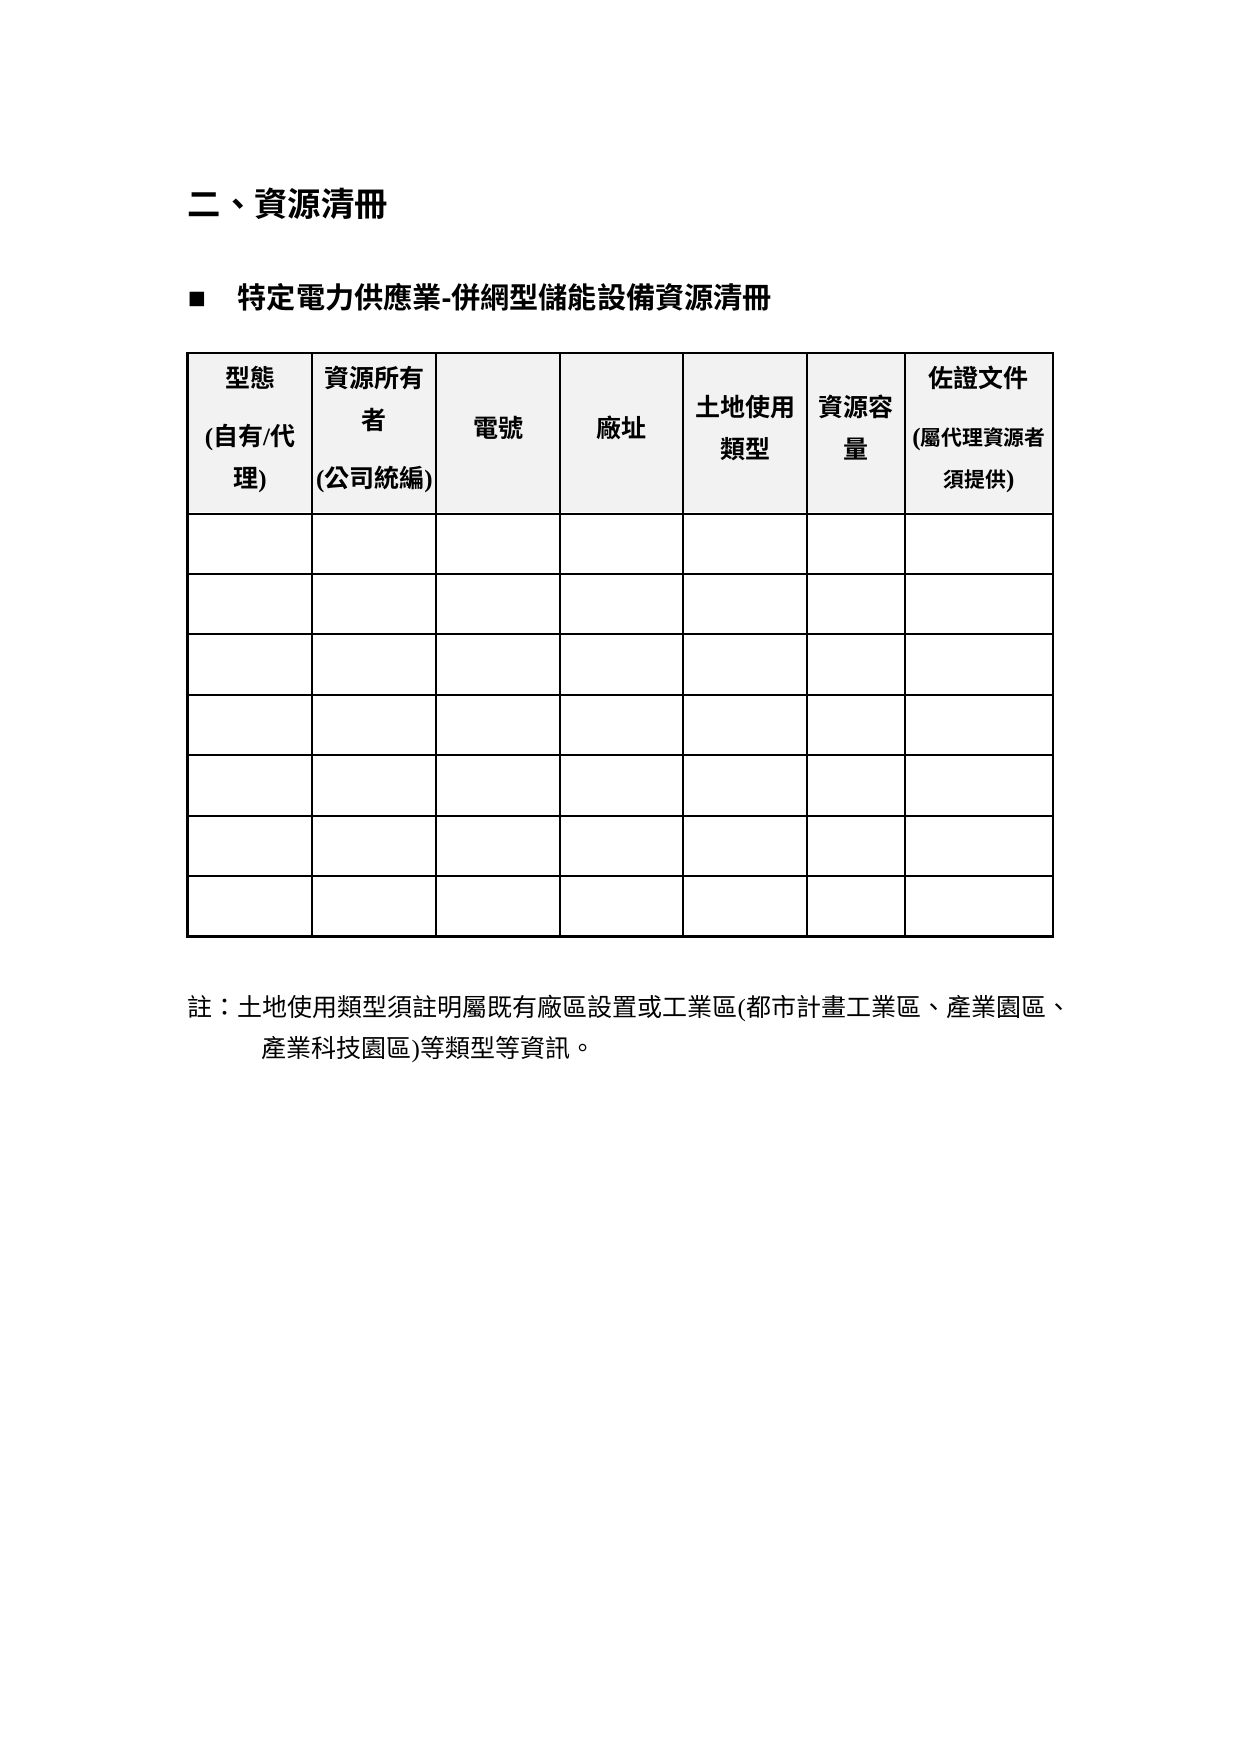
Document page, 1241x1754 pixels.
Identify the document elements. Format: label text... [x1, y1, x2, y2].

table_cell [906, 575, 1052, 633]
table_cell [684, 575, 806, 633]
table_header 資源所有者 (公司統編) [313, 354, 435, 512]
table_cell [906, 817, 1052, 875]
table_cell [313, 817, 435, 875]
table_cell [437, 575, 559, 633]
table_cell [906, 696, 1052, 754]
table_cell [313, 515, 435, 573]
table_cell [313, 696, 435, 754]
table_header 廠址 [561, 354, 682, 512]
table_cell [808, 817, 904, 875]
table_cell [189, 817, 311, 875]
table_cell [189, 515, 311, 573]
table_cell [189, 877, 311, 935]
table_cell [313, 877, 435, 935]
table_cell [808, 877, 904, 935]
table_cell [808, 756, 904, 814]
table_cell [561, 635, 682, 694]
table_cell [437, 696, 559, 754]
table_cell [561, 756, 682, 814]
table_header 電號 [437, 354, 559, 512]
table_cell [808, 515, 904, 573]
table_cell [189, 635, 311, 694]
table_header 資源容量 [808, 354, 904, 512]
table_cell [684, 817, 806, 875]
table_cell [437, 817, 559, 875]
table_cell [808, 575, 904, 633]
table_cell [313, 756, 435, 814]
table_cell [684, 635, 806, 694]
table_cell [437, 877, 559, 935]
table_cell [437, 515, 559, 573]
table_cell [561, 877, 682, 935]
table_cell [684, 756, 806, 814]
table_cell [906, 515, 1052, 573]
table_cell [561, 696, 682, 754]
text 二、資源清冊 [187, 164, 1089, 239]
table_cell [437, 756, 559, 814]
table_header 土地使用類型 [684, 354, 806, 512]
table_header 型態 (自有/代理) [189, 354, 311, 512]
table_header 佐證文件 (屬代理資源者須提供) [906, 354, 1052, 512]
table_cell [684, 696, 806, 754]
table_cell [313, 635, 435, 694]
table_cell [808, 635, 904, 694]
table_cell [561, 575, 682, 633]
table_cell [906, 756, 1052, 814]
table_cell [313, 575, 435, 633]
table_cell [684, 515, 806, 573]
list 特定電力供應業-併網型儲能設備資源清冊 [187, 258, 1089, 333]
table_cell [189, 696, 311, 754]
table_cell [906, 635, 1052, 694]
table_cell [808, 696, 904, 754]
table_cell [189, 575, 311, 633]
table_cell [561, 817, 682, 875]
table_cell [906, 877, 1052, 935]
text 註：土地使用類型須註明屬既有廠區設置或工業區(都市計畫工業區、產業園區、產業科技園區)等類型等資訊。 [187, 987, 1053, 1065]
table_cell [437, 635, 559, 694]
table_cell [684, 877, 806, 935]
table_cell [561, 515, 682, 573]
table_cell [189, 756, 311, 814]
